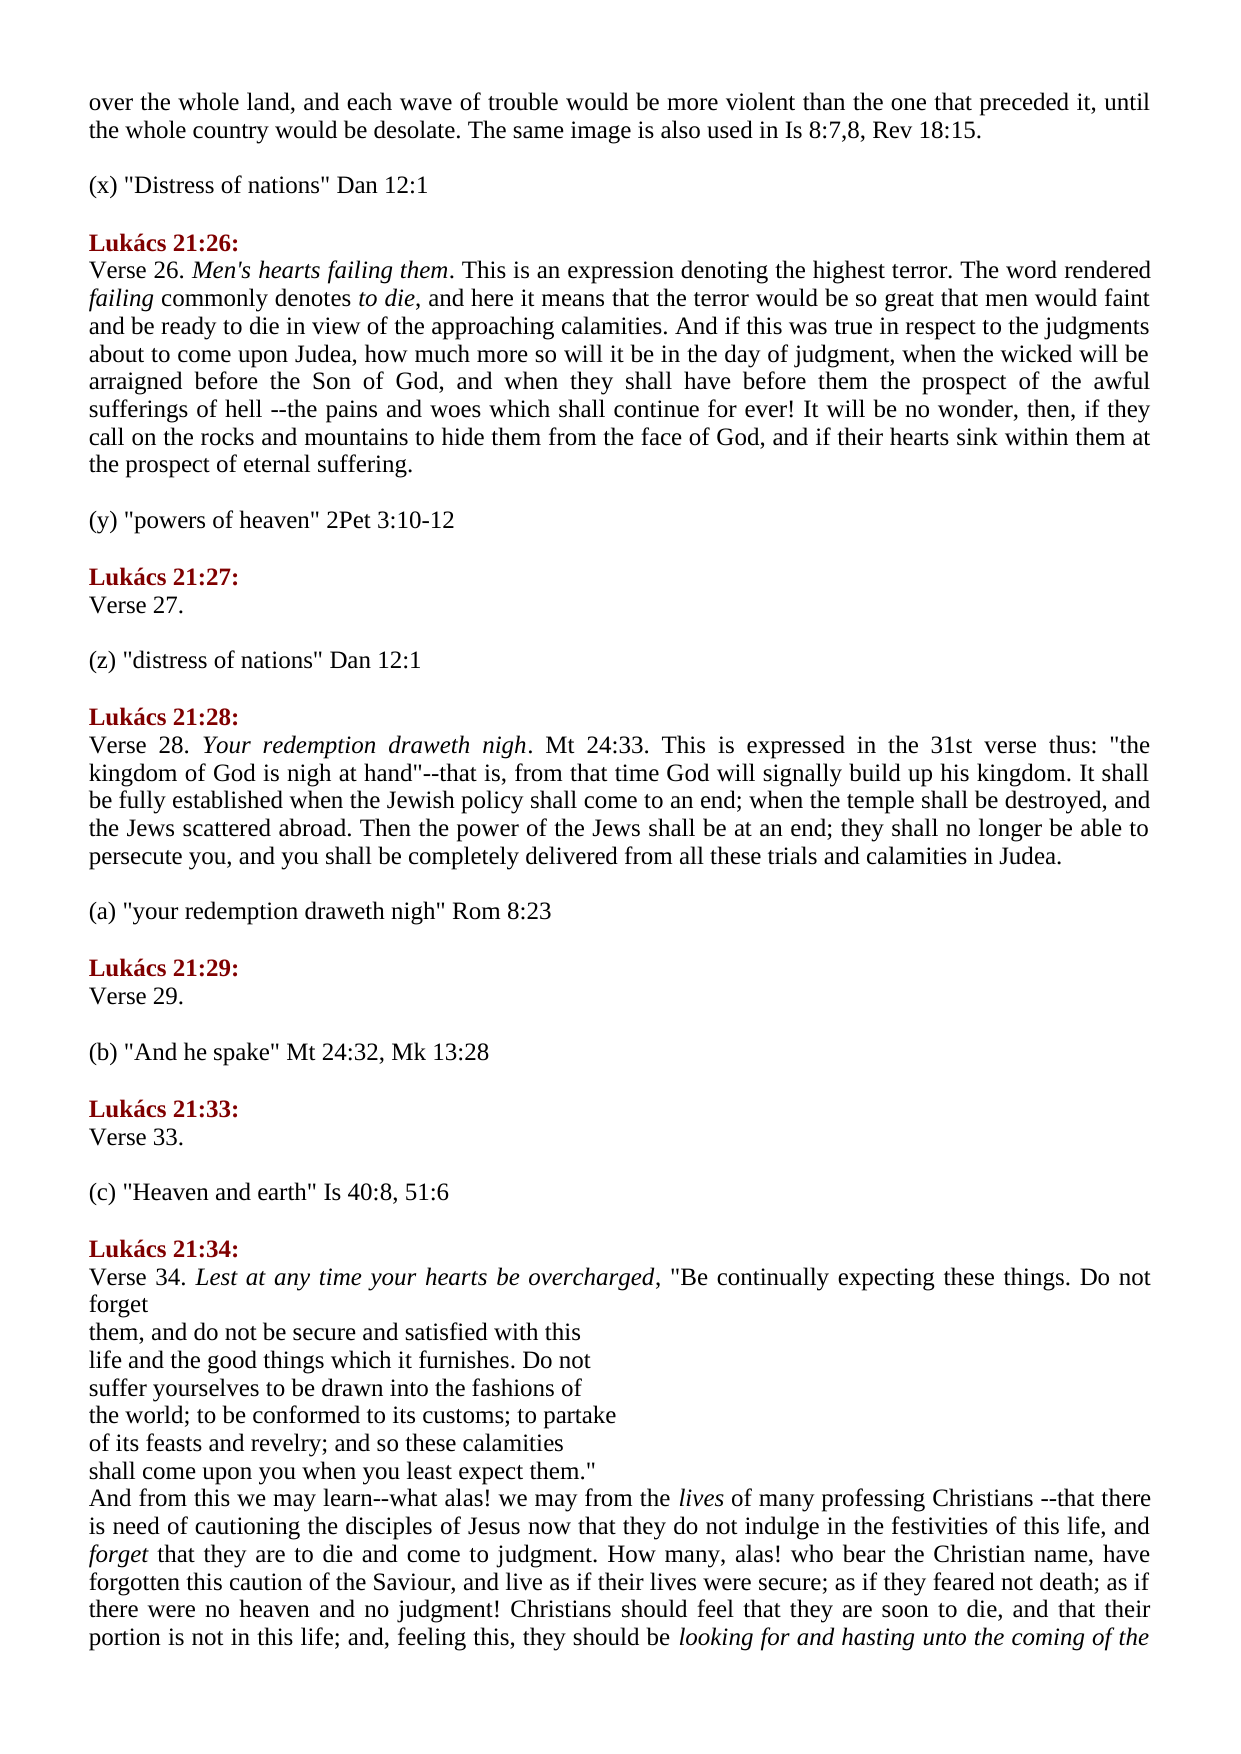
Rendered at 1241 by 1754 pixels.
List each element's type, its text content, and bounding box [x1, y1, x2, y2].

text Verse 29. (b) "And he spake" Mt 24:32, Mk 13:28 [88, 982, 1152, 1065]
text Lukács 21:29: [88, 954, 1152, 982]
text Lukács 21:34: [88, 1235, 1152, 1263]
text Verse 34. Lest at any time your hearts be overcharged, "Be continually expecting these things. Do not forget them, and do not be secure and satisfied with this life and the good things which it furnishes. Do not suffer yourselves to be drawn into the fashions of the world; to be conformed to its customs; to partake of its feasts and revelry; and so these calamities shall come upon you when you least expect them." And from this we may learn--what alas! we may from the lives of many professing Christians --that there is need of cautioning the disciples of Jesus now that they do not indulge in the festivities of this life, and forget that they are to die and come to judgment. How many, alas! who bear the Christian name, have forgotten this caution of the Saviour, and live as if their lives were secure; as if they feared not death; as if there were no heaven and no judgment! Christians should feel that they are soon to die, and that their portion is not in this life; and, feeling this, they should be looking for and hasting unto the coming of the [88, 1263, 1152, 1651]
text Lukács 21:33: [88, 1095, 1152, 1123]
text Verse 26. Men's hearts failing them. This is an expression denoting the highest terror. The word rendered failing commonly denotes to die, and here it means that the terror would be so great that men would faint and be ready to die in view of the approaching calamities. And if this was true in respect to the judgments about to come upon Judea, how much more so will it be in the day of judgment, when the wicked will be arraigned before the Son of God, and when they shall have before them the prospect of the awful sufferings of hell --the pains and woes which shall continue for ever! It will be no wonder, then, if they call on the rocks and mountains to hide them from the face of God, and if their hearts sink within them at the prospect of eternal suffering. (y) "powers of heaven" 2Pet 3:10-12 [88, 257, 1152, 534]
text Verse 28. Your redemption draweth nigh. Mt 24:33. This is expressed in the 31st verse thus: "the kingdom of God is nigh at hand"--that is, from that time God will signally build up his kingdom. It shall be fully established when the Jewish policy shall come to an end; when the temple shall be destroyed, and the Jews scattered abroad. Then the power of the Jews shall be at an end; they shall no longer be able to persecute you, and you shall be completely delivered from all these trials and calamities in Judea. (a) "your redemption draweth nigh" Rom 8:23 [88, 731, 1152, 925]
text Lukács 21:26: [88, 229, 1152, 257]
text Verse 27. (z) "distress of nations" Dan 12:1 [88, 591, 1152, 674]
text over the whole land, and each wave of trouble would be more violent than the one that preceded it, until the whole country would be desolate. The same image is also used in Is 8:7,8, Rev 18:15. (x) "Distress of nations" Dan 12:1 [88, 88, 1152, 199]
text Lukács 21:28: [88, 703, 1152, 731]
text Verse 33. (c) "Heaven and earth" Is 40:8, 51:6 [88, 1123, 1152, 1206]
text Lukács 21:27: [88, 563, 1152, 591]
